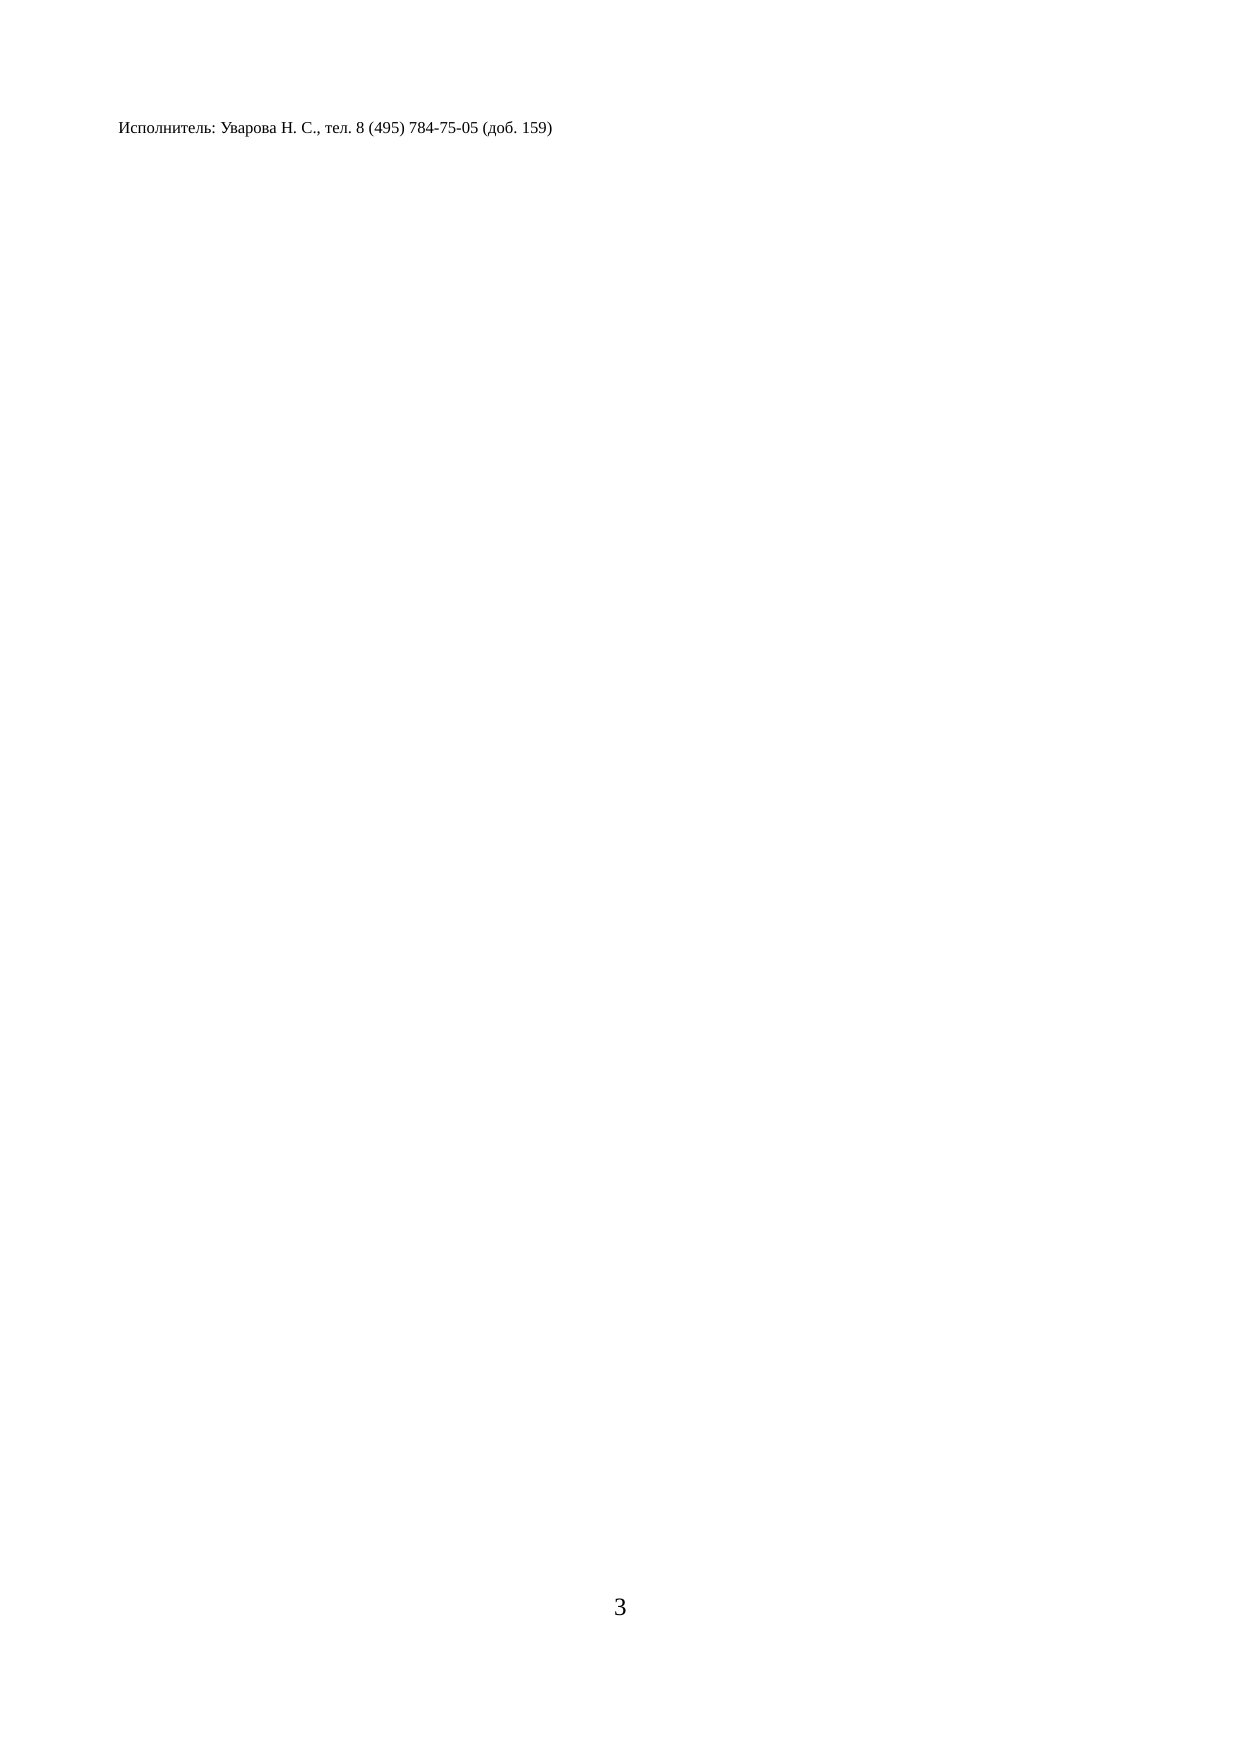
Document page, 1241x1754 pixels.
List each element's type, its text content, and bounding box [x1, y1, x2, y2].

text Исполнитель: Уварова Н. С., тел. 8 (495) 784-75-05 (доб. 159) [118, 118, 1152, 137]
